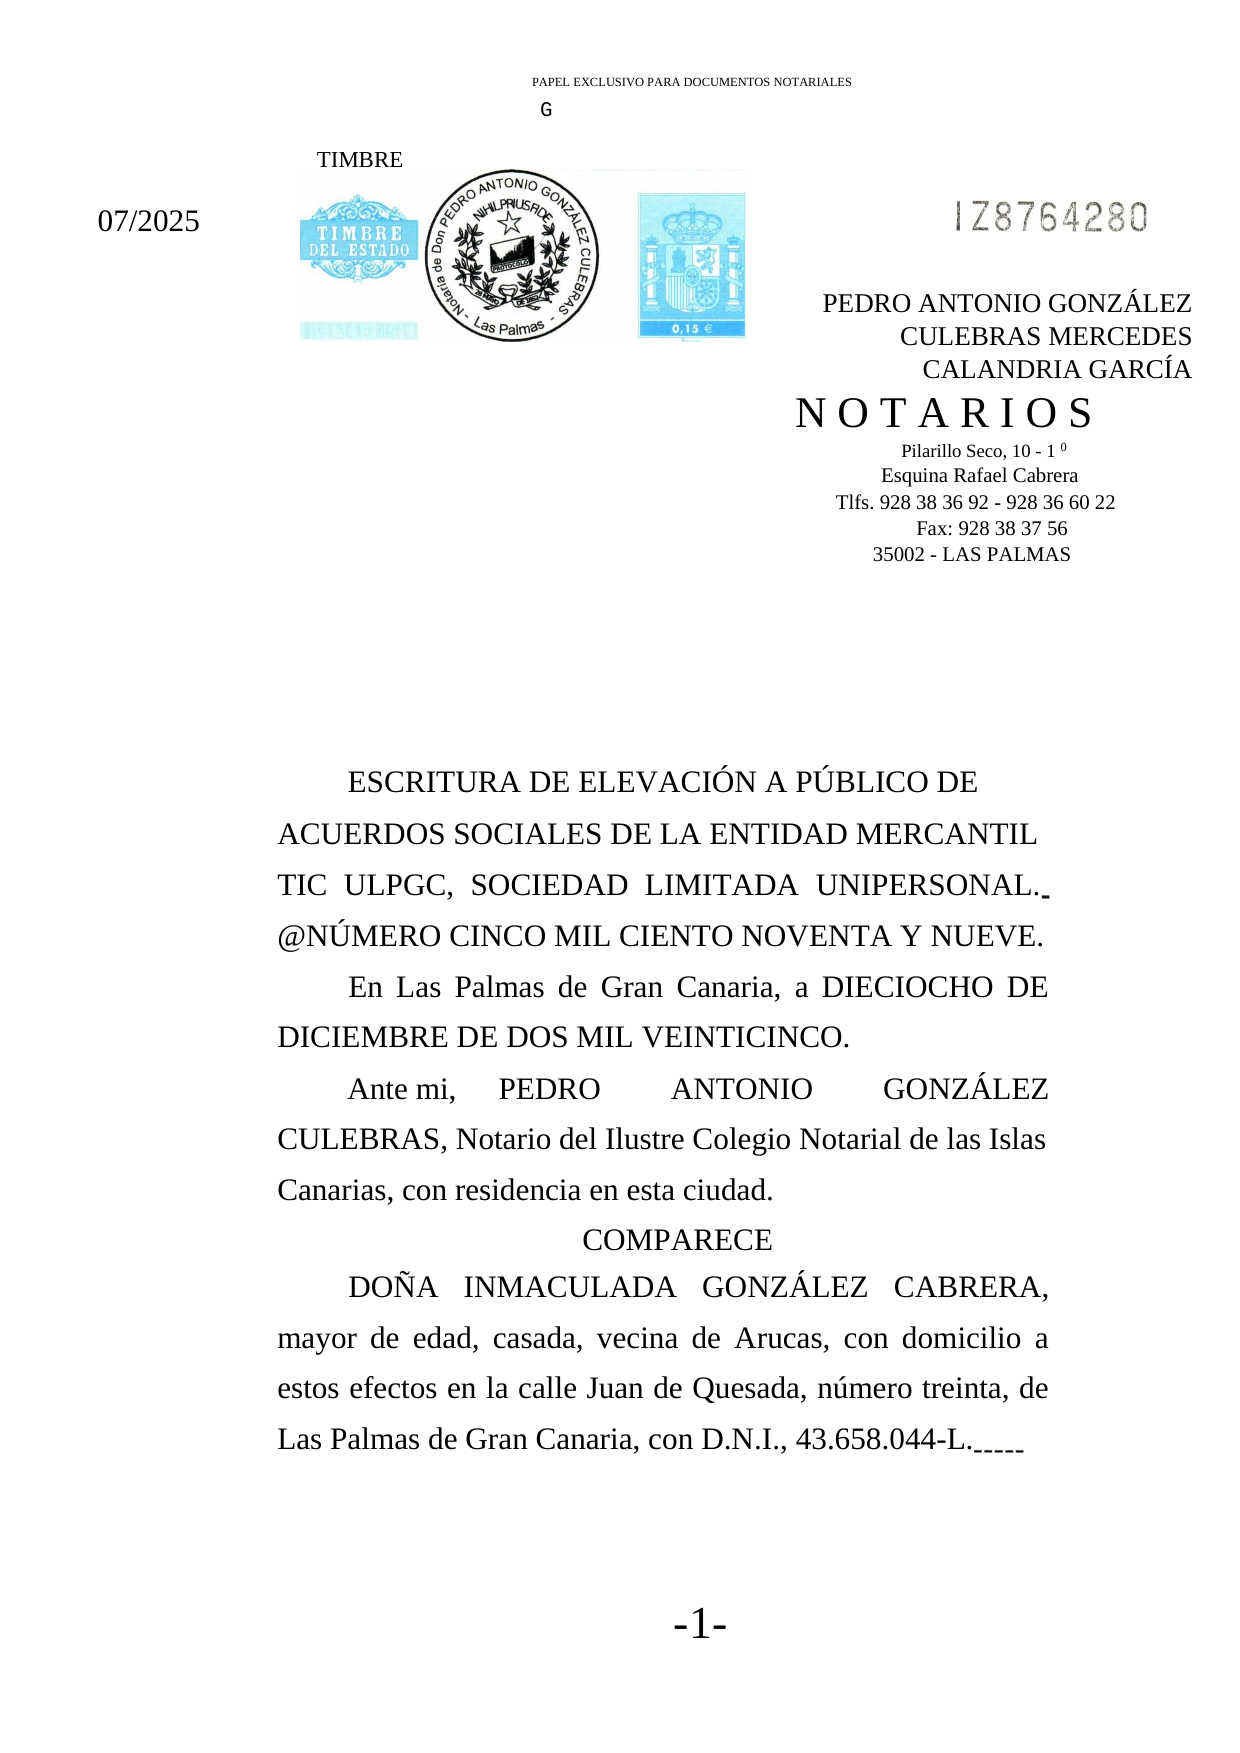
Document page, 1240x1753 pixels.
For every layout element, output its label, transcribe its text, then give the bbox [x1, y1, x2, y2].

text TIC ULPGC, SOCIEDAD LIMITADA UNIPERSONAL.@NÚMERO CINCO MIL CIENTO NOVENTA Y NUEVE. [277, 866, 1049, 953]
text ESCRITURA DE ELEVACIÓN A PÚBLICO DE [347, 763, 1049, 799]
text Pilarillo Seco, 10 - 1 0 [238, 440, 1067, 462]
text Tlfs. 928 38 36 92 - 928 36 60 22 [238, 490, 1116, 514]
text En Las Palmas de Gran Canaria, a DIECIOCHO DE DICIEMBRE DE DOS MIL VEINTICINCO. [277, 968, 1049, 1055]
text DOÑA INMACULADA GONZÁLEZ CABRERA, mayor de edad, casada, vecina de Arucas, con domicilio a estos efectos en la calle Juan de Quesada, número treinta, de Las Palmas de Gran Canaria, con D.N.I., 43.658.044-L. [277, 1268, 1049, 1456]
text 35002 - LAS PALMAS [238, 542, 1071, 566]
subtitle PEDRO ANTONIO GONZÁLEZ CULEBRAS MERCEDES CALANDRIA GARCÍA [238, 287, 1193, 384]
text ACUERDOS SOCIALES DE LA ENTIDAD MERCANTIL [277, 816, 1049, 852]
text Fax: 928 38 37 56 [916, 516, 1191, 540]
text N O T A R I O S [300, 387, 1092, 437]
text Esquina Rafael Cabrera [238, 463, 1078, 487]
text Canarias, con residencia en esta ciudad. [277, 1172, 1049, 1208]
text COMPARECE [582, 1221, 1049, 1257]
text Ante mi, PEDRO ANTONIO GONZÁLEZ CULEBRAS, Notario del Ilustre Colegio Notarial de las Islas [277, 1070, 1049, 1156]
